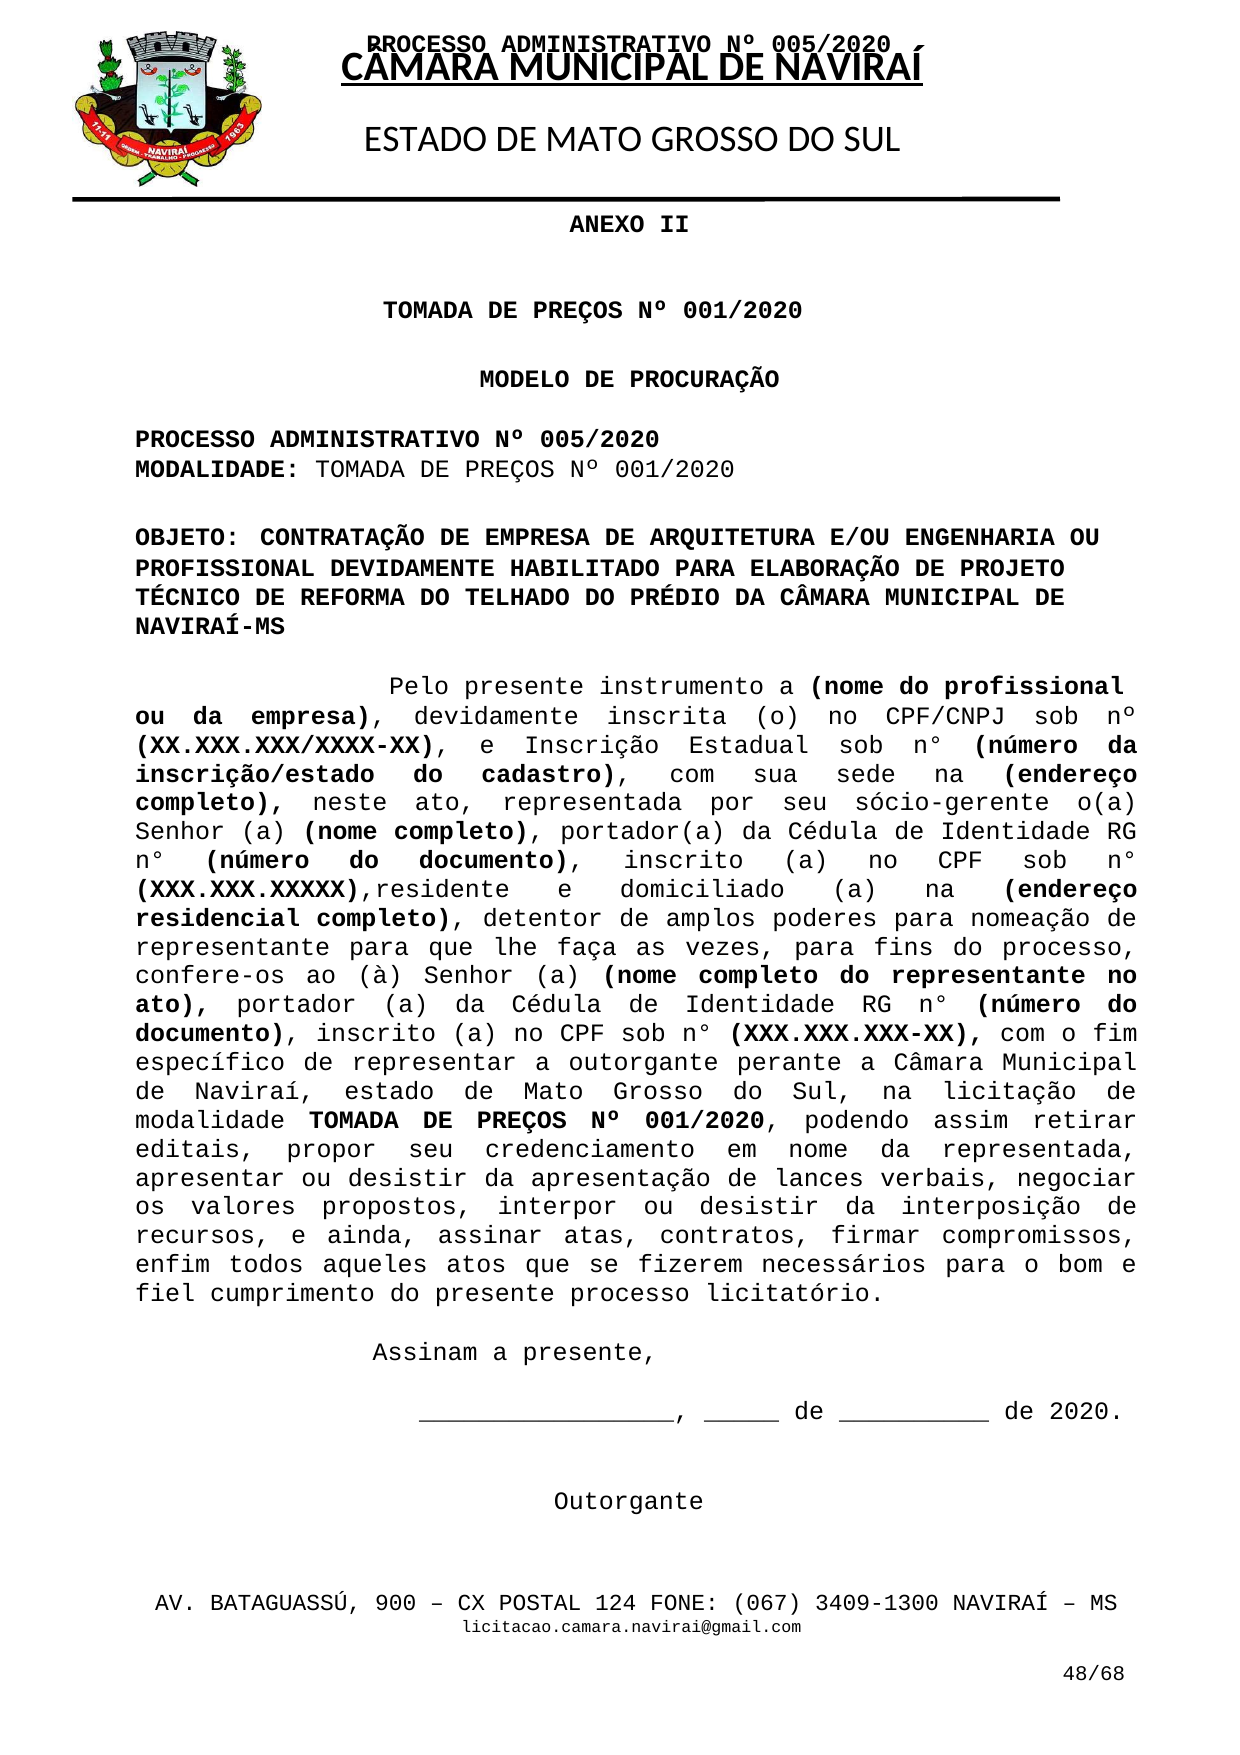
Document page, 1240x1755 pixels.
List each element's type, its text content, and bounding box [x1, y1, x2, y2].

text Outorgante [135, 1488, 1137, 1517]
text PROCESSO ADMINISTRATIVO Nº 005/2020 [135, 426, 1139, 454]
text ANEXO II [151, 212, 1123, 240]
text Assinam a presente, [372, 1340, 1051, 1368]
text MODELO DE PROCURAÇÃO [151, 366, 1123, 394]
text TOMADA DE PREÇOS Nº 001/2020 [383, 298, 1139, 326]
text ou da empresa), devidamente inscrita (o) no CPF/CNPJ sob nº (XX.XXX.XXX/XXXX-XX), e Inscrição Estadual sob n° (número da inscrição/estado do cadastro), com sua sede na (endereço completo), neste ato, representada por seu sócio-gerente o(a) Senhor (a) (nome completo), portador(a) da Cédula de Identidade RG n° (número do documento), inscrito (a) no CPF sob n° (XXX.XXX.XXXXX),residente e domiciliado (a) na (endereço residencial completo), detentor de amplos poderes para nomeação de representante para que lhe faça as vezes, para fins do processo, confere-os ao (à) Senhor (a) (nome completo do representante no ato), portador (a) da Cédula de Identidade RG n° (número do documento), inscrito (a) no CPF sob n° (XXX.XXX.XXX-XX), com o fim específico de representar a outorgante perante a Câmara Municipal de Naviraí, estado de Mato Grosso do Sul, na licitação de modalidade TOMADA DE PREÇOS Nº 001/2020, podendo assim retirar editais, propor seu credenciamento em nome da representada, apresentar ou desistir da apresentação de lances verbais, negociar os valores propostos, interpor ou desistir da interposição de recursos, e ainda, assinar atas, contratos, firmar compromissos, enfim todos aqueles atos que se fizerem necessários para o bom e fiel cumprimento do presente processo licitatório. [135, 703, 1137, 1309]
text Pelo presente instrumento a (nome do profissional [135, 674, 1139, 702]
subtitle OBJETO: CONTRATAÇÃO DE EMPRESA DE ARQUITETURA E/OU ENGENHARIA OU PROFISSIONAL DEVIDAMENTE HABILITADO PARA ELABORAÇÃO DE PROJETO TÉCNICO DE REFORMA DO TELHADO DO PRÉDIO DA CÂMARA MUNICIPAL DE NAVIRAÍ-MS [135, 517, 1139, 642]
text MODALIDADE: TOMADA DE PREÇOS Nº 001/2020 [135, 456, 1051, 485]
text _________________, _____ de __________ de 2020. [135, 1399, 1139, 1427]
